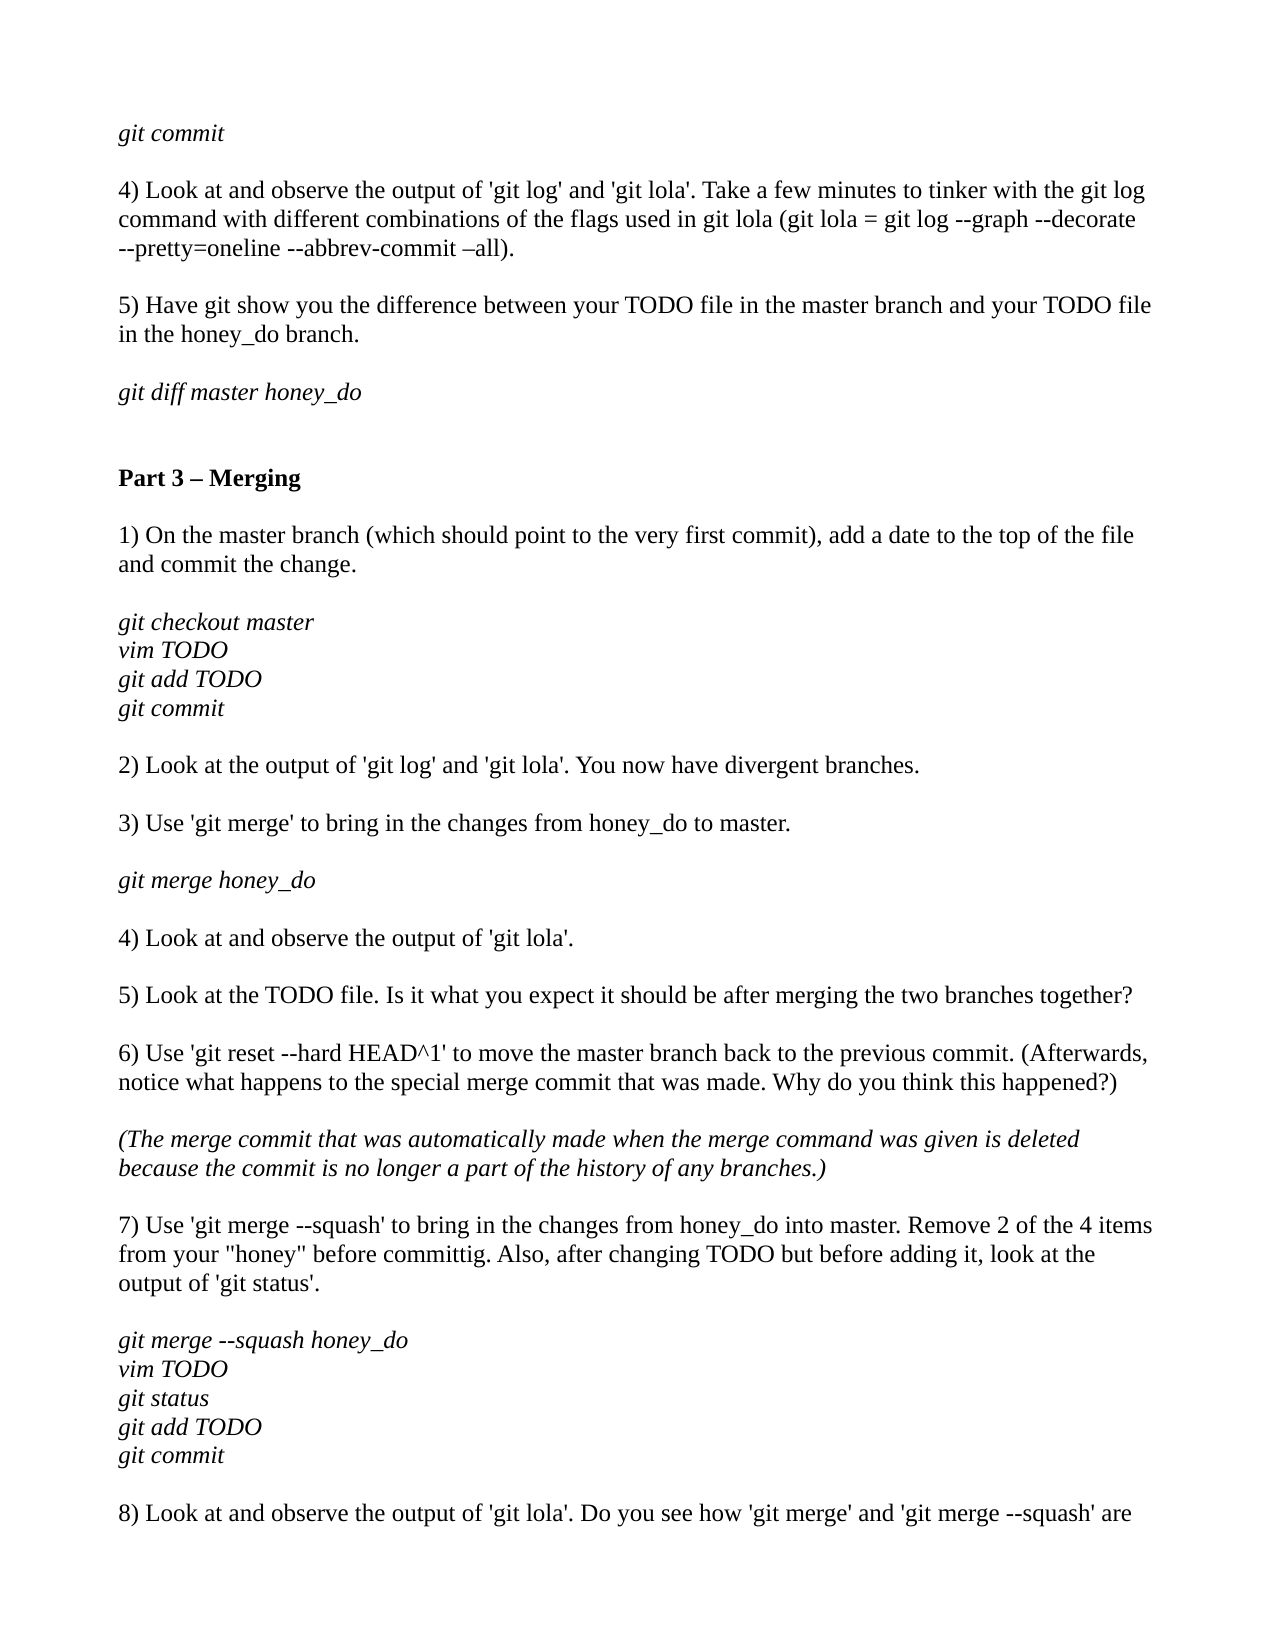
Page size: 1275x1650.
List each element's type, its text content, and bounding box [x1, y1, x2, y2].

text vim TODO [118, 636, 1157, 664]
text git commit 8) Look at and observe the output of 'git lola'. Do you see how 'git merge' and 'git merge --squash' are [118, 1441, 1157, 1527]
text (The merge commit that was automatically made when the merge command was given is deleted because the commit is no longer a part of the history of any branches.) 7) Use 'git merge --squash' to bring in the changes from honey_do into master. Remove 2 of the 4 items from your "honey" before committig. Also, after changing TODO but before adding it, look at the output of 'git status'. [118, 1124, 1157, 1297]
text git checkout master [118, 607, 1157, 636]
text 5) Look at the TODO file. Is it what you expect it should be after merging the two branches together? 6) Use 'git reset --hard HEAD^1' to move the master branch back to the previous commit. (Afterwards, notice what happens to the special merge commit that was made. Why do you think this happened?) [118, 981, 1157, 1096]
text git diff master honey_do [118, 377, 1157, 434]
text git merge honey_do [118, 866, 1157, 894]
text 2) Look at the output of 'git log' and 'git lola'. You now have divergent branches. 3) Use 'git merge' to bring in the changes from honey_do to master. [118, 751, 1157, 837]
text git commit 4) Look at and observe the output of 'git log' and 'git lola'. Take a few minutes to tinker with the git log command with different combinations of the flags used in git lola (git lola = git log --graph --decorate --pretty=oneline --abbrev-commit –all). 5) Have git show you the difference between your TODO file in the master branch and your TODO file in the honey_do branch. [118, 118, 1157, 348]
text git add TODO [118, 664, 1157, 693]
text 4) Look at and observe the output of 'git lola'. [118, 923, 1157, 952]
text git status [118, 1383, 1157, 1412]
text git add TODO [118, 1412, 1157, 1441]
text vim TODO [118, 1354, 1157, 1383]
text git commit [118, 693, 1157, 722]
text Part 3 – Merging [118, 463, 1157, 492]
text 1) On the master branch (which should point to the very first commit), add a date to the top of the file and commit the change. [118, 521, 1157, 578]
text git merge --squash honey_do [118, 1326, 1157, 1354]
